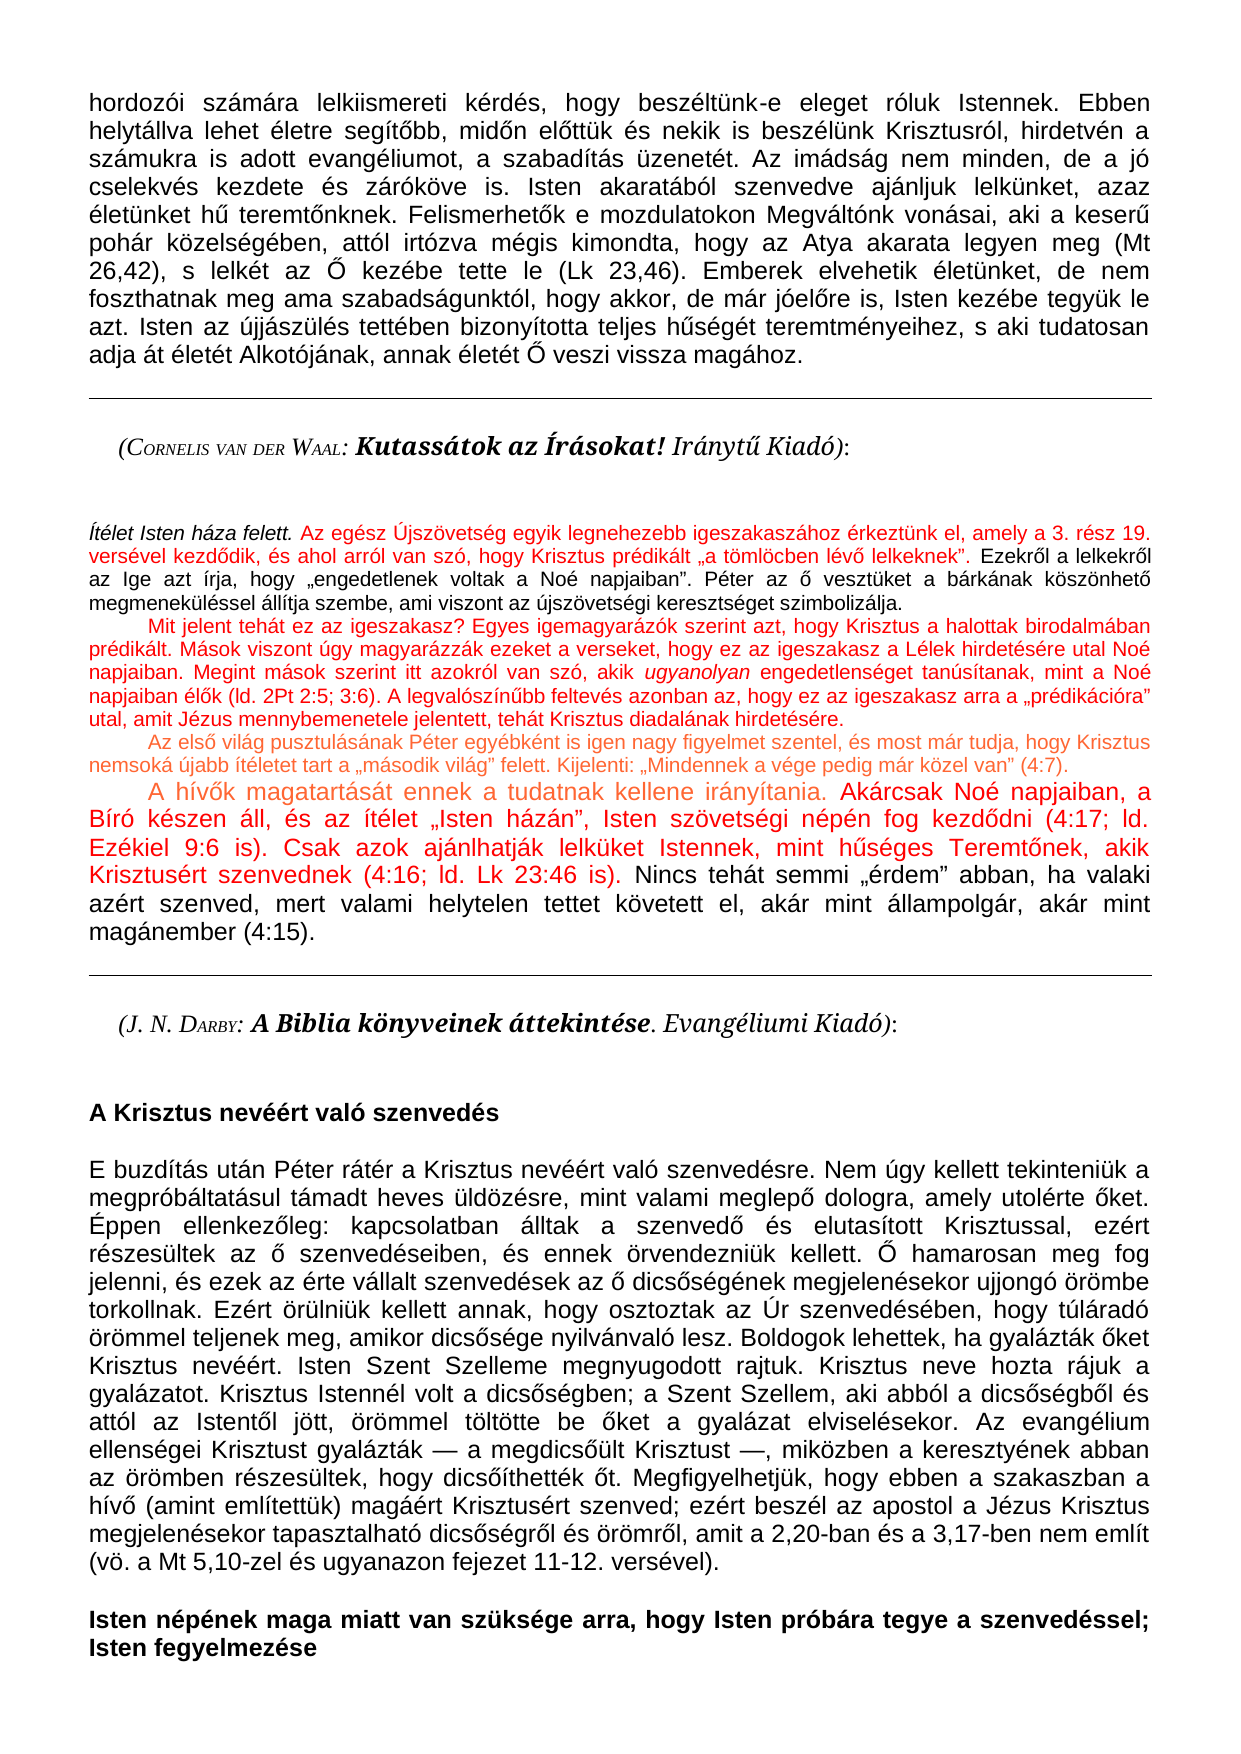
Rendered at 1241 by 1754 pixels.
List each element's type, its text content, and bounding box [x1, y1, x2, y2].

text Ítélet Isten háza felett. Az egész Újszövetség egyik legnehezebb igeszakaszához érkeztünk el, amely a 3. rész 19. versével kezdődik, és ahol arról van szó, hogy Krisztus prédikált „a tömlöcben lévő lelkeknek”. Ezekről a lelkekről az Ige azt írja, hogy „engedetlenek voltak a Noé napjaiban”. Péter az ő vesztüket a bárkának köszönhető megmeneküléssel állítja szembe, ami viszont az újszövetségi keresztséget szimbolizálja. [88, 522, 1152, 614]
text Mit jelent tehát ez az igeszakasz? Egyes igemagyarázók szerint azt, hogy Krisztus a halottak birodalmában prédikált. Mások viszont úgy magyarázzák ezeket a verseket, hogy ez az igeszakasz a Lélek hirdetésére utal Noé napjaiban. Megint mások szerint itt azokról van szó, akik ugyanolyan engedetlenséget tanúsítanak, mint a Noé napjaiban élők (ld. 2Pt 2:5; 3:6). A legvalószínűbb feltevés azonban az, hogy ez az igeszakasz arra a „prédikációra” utal, amit Jézus mennybemenetele jelentett, tehát Krisztus diadalának hirdetésére. [88, 614, 1152, 731]
text Isten népének maga miatt van szüksége arra, hogy Isten próbára tegye a szenvedéssel; Isten fegyelmezése [88, 1606, 1152, 1662]
text E buzdítás után Péter rátér a Krisztus nevéért való szenvedésre. Nem úgy kellett tekinteniük a megpróbáltatásul támadt heves üldözésre, mint valami meglepő dologra, amely utolérte őket. Éppen ellenkezőleg: kapcsolatban álltak a szenvedő és elutasított Krisztussal, ezért részesültek az ő szenvedéseiben, és ennek örvendezniük kellett. Ő hamarosan meg fog jelenni, és ezek az érte vállalt szenvedések az ő dicsőségének megjelenésekor ujjongó örömbe torkollnak. Ezért örülniük kellett annak, hogy osztoztak az Úr szenvedésében, hogy túláradó örömmel teljenek meg, amikor dicsősége nyilvánvaló lesz. Boldogok lehettek, ha gyalázták őket Krisztus nevéért. Isten Szent Szelleme megnyugodott rajtuk. Krisztus neve hozta rájuk a gyalázatot. Krisztus Istennél volt a dicsőségben; a Szent Szellem, aki abból a dicsőségből és attól az Istentől jött, örömmel töltötte be őket a gyalázat elviselésekor. Az evangélium ellenségei Krisztust gyalázták — a megdicsőült Krisztust —, miközben a keresztyének abban az örömben részesültek, hogy dicsőíthették őt. Megfigyelhetjük, hogy ebben a szakaszban a hívő (amint említettük) magáért Krisztusért szenved; ezért beszél az apostol a Jézus Krisztus megjelenésekor tapasztalható dicsőségről és örömről, amit a 2,20-ban és a 3,17-ben nem említ (vö. a Mt 5,10-zel és ugyanazon fejezet 11-12. versével). [88, 1156, 1152, 1576]
text (J. N. Darby: A Biblia könyveinek áttekintése. Evangéliumi Kiadó): [88, 976, 1152, 1069]
text hordozói számára lelkiismereti kérdés, hogy beszéltünk‑e eleget róluk Istennek. Ebben helytállva lehet életre segítőbb, midőn előttük és nekik is beszélünk Krisztusról, hirdetvén a számukra is adott evangéliumot, a szabadítás üzenetét. Az imádság nem minden, de a jó cselekvés kezdete és záróköve is. Isten akaratából szenvedve ajánljuk lelkünket, azaz életünket hű teremtőnknek. Felismerhetők e mozdulatokon Megváltónk vonásai, aki a keserű pohár közelségében, attól irtózva mégis kimondta, hogy az Atya akarata legyen meg (Mt 26,42), s lelkét az Ő kezébe tette le (Lk 23,46). Emberek elvehetik életünket, de nem foszthatnak meg ama szabadságunktól, hogy akkor, de már jóelőre is, Isten kezébe tegyük le azt. Isten az újjászülés tettében bizonyította teljes hűségét teremtményeihez, s aki tudatosan adja át életét Alkotójának, annak életét Ő veszi vissza magához. [88, 88, 1152, 369]
text A Krisztus nevéért való szenvedés [88, 1098, 1152, 1126]
text Az első világ pusztulásának Péter egyébként is igen nagy figyelmet szentel, és most már tudja, hogy Krisztus nemsoká újabb ítéletet tart a „második világ” felett. Kijelenti: „Mindennek a vége pedig már közel van” (4:7). [88, 731, 1152, 777]
text (Cornelis van der Waal: Kutassátok az Írásokat! Iránytű Kiadó): [88, 399, 1152, 492]
text A hívők magatartását ennek a tudatnak kellene irányítania. Akárcsak Noé napjaiban, a Bíró készen áll, és az ítélet „Isten házán”, Isten szövetségi népén fog kezdődni (4:17; ld. Ezékiel 9:6 is). Csak azok ajánlhatják lelküket Istennek, mint hűséges Teremtőnek, akik Krisztusért szenvednek (4:16; ld. Lk 23:46 is). Nincs tehát semmi „érdem” abban, ha valaki azért szenved, mert valami helytelen tettet követett el, akár mint állampolgár, akár mint magánember (4:15). [88, 777, 1152, 945]
